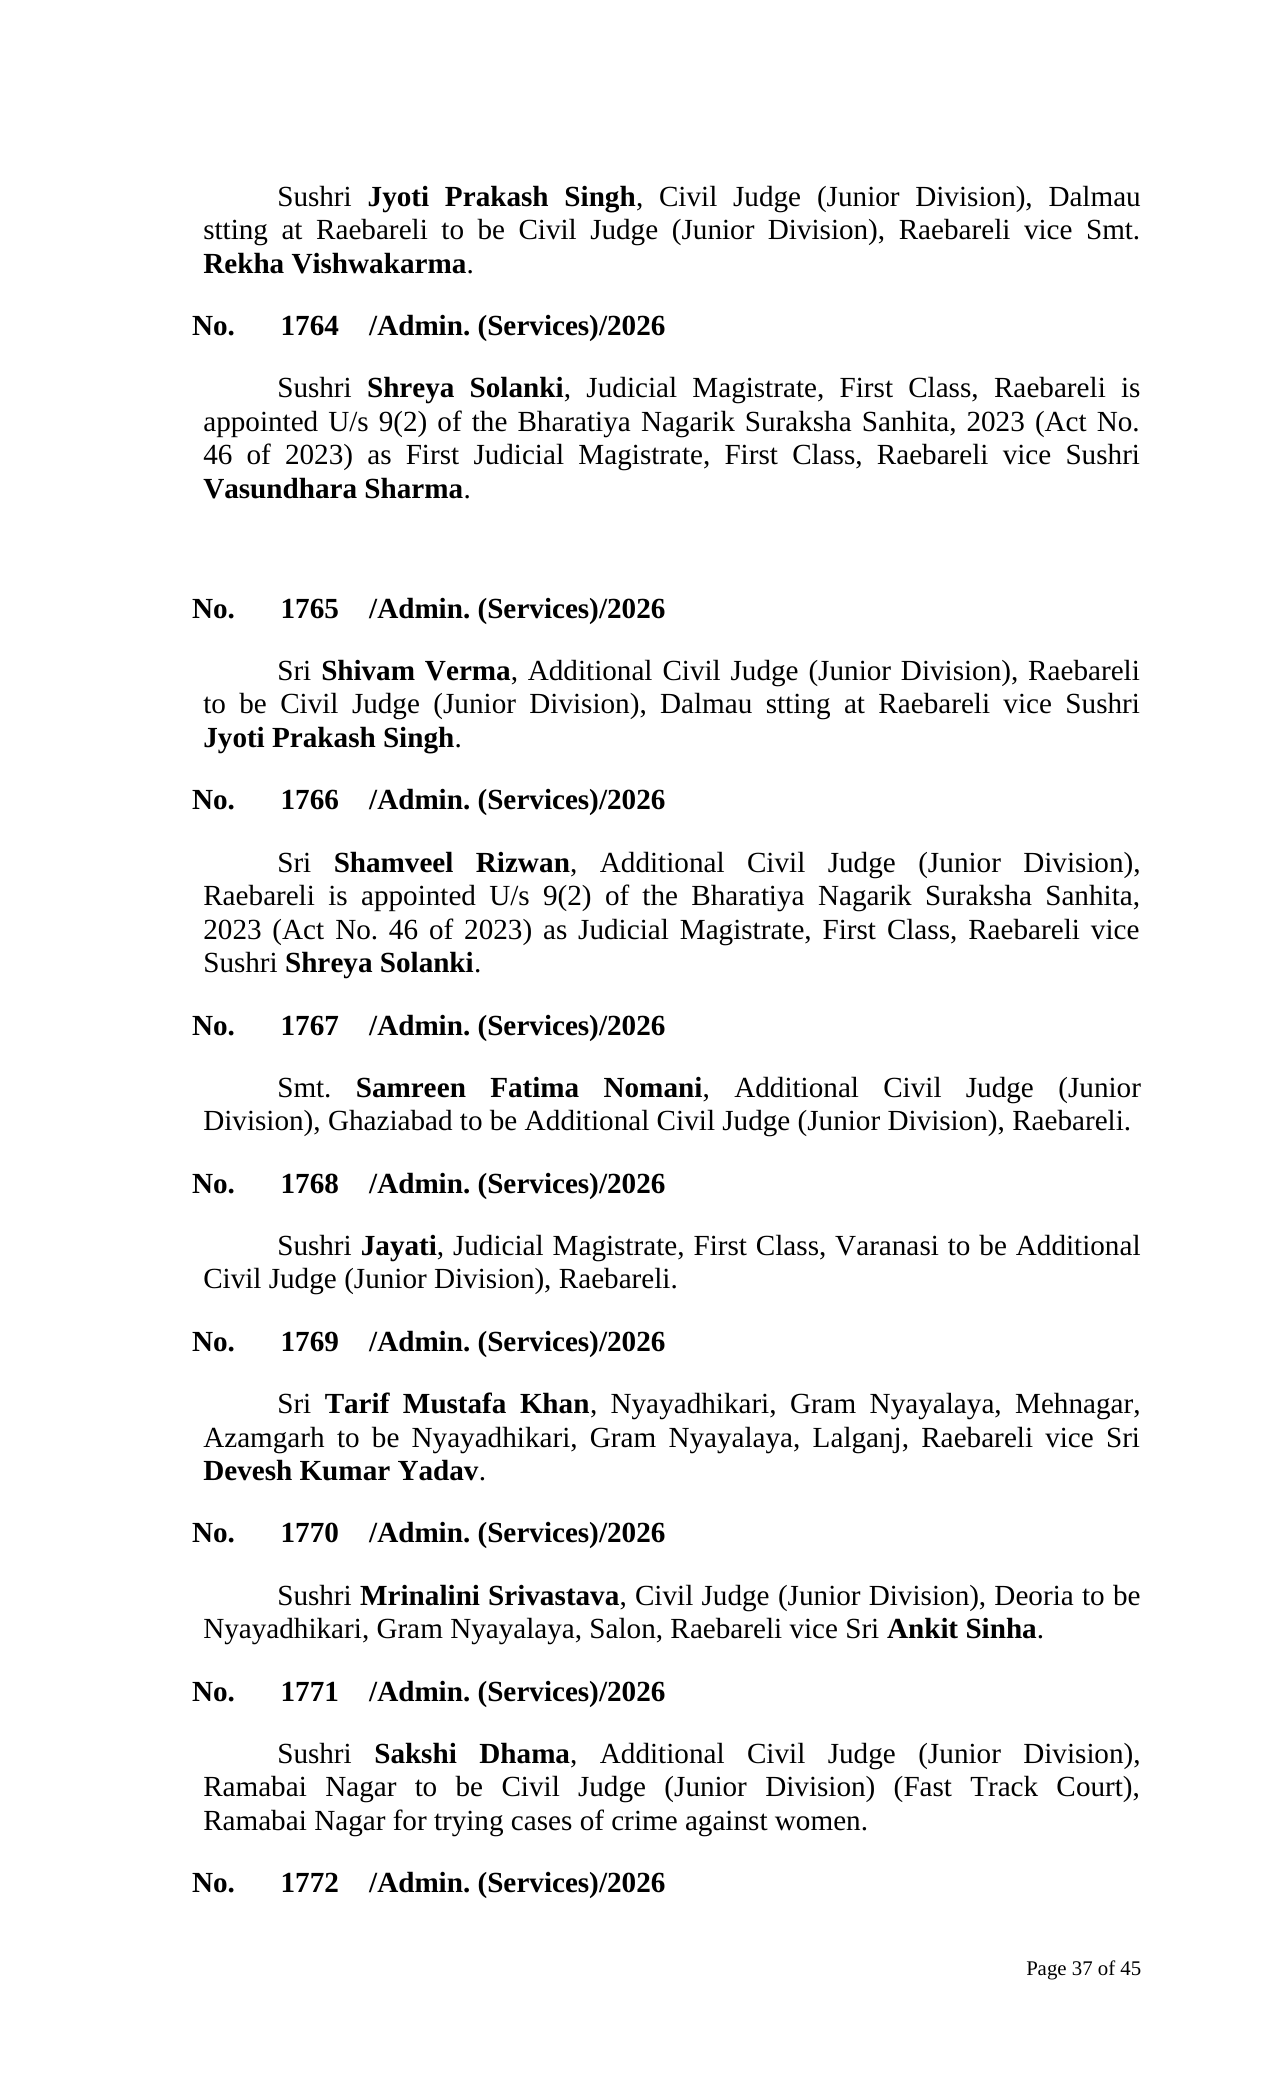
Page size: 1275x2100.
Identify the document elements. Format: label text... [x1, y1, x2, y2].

table_header No. [192, 1516, 280, 1549]
table_header /Admin. (Services)/2026 [369, 1324, 694, 1357]
table_header No. [192, 308, 280, 342]
table_header 1767 [280, 1008, 369, 1041]
table_header /Admin. (Services)/2026 [369, 1166, 694, 1199]
table_header No. [192, 1865, 280, 1899]
table_header No. [192, 1166, 280, 1199]
table_header /Admin. (Services)/2026 [369, 308, 694, 342]
table_header No. [192, 1674, 280, 1707]
table_header 1768 [280, 1166, 369, 1199]
table_header 1765 [280, 591, 369, 624]
table_header No. [192, 591, 280, 624]
text Sri Tarif Mustafa Khan, Nyayadhikari, Gram Nyayalaya, Mehnagar, Azamgarh to be Nyayadhikari, Gram Nyayalaya, Lalganj, Raebareli vice Sri Devesh Kumar Yadav. [203, 1386, 1141, 1487]
table_header /Admin. (Services)/2026 [369, 783, 694, 816]
text Smt. Samreen Fatima Nomani, Additional Civil Judge (Junior Division), Ghaziabad to be Additional Civil Judge (Junior Division), Raebareli. [203, 1070, 1141, 1137]
text Sushri Shreya Solanki, Judicial Magistrate, First Class, Raebareli is appointed U/s 9(2) of the Bharatiya Nagarik Suraksha Sanhita, 2023 (Act No. 46 of 2023) as First Judicial Magistrate, First Class, Raebareli vice Sushri Vasundhara Sharma. [203, 370, 1141, 504]
text Sushri Sakshi Dhama, Additional Civil Judge (Junior Division), Ramabai Nagar to be Civil Judge (Junior Division) (Fast Track Court), Ramabai Nagar for trying cases of crime against women. [203, 1736, 1141, 1837]
table_header 1764 [280, 308, 369, 342]
table_header No. [192, 1008, 280, 1041]
table_header 1772 [280, 1865, 369, 1899]
table_header /Admin. (Services)/2026 [369, 1008, 694, 1041]
text Sushri Jayati, Judicial Magistrate, First Class, Varanasi to be Additional Civil Judge (Junior Division), Raebareli. [203, 1228, 1141, 1295]
table_header 1769 [280, 1324, 369, 1357]
table_header No. [192, 783, 280, 816]
table_header /Admin. (Services)/2026 [369, 1674, 694, 1707]
table_header 1770 [280, 1516, 369, 1549]
text Sushri Jyoti Prakash Singh, Civil Judge (Junior Division), Dalmau stting at Raebareli to be Civil Judge (Junior Division), Raebareli vice Smt. Rekha Vishwakarma. [203, 179, 1141, 279]
text Sushri Mrinalini Srivastava, Civil Judge (Junior Division), Deoria to be Nyayadhikari, Gram Nyayalaya, Salon, Raebareli vice Sri Ankit Sinha. [203, 1578, 1141, 1645]
table_header /Admin. (Services)/2026 [369, 1516, 694, 1549]
table_header No. [192, 1324, 280, 1357]
table_header /Admin. (Services)/2026 [369, 1865, 694, 1899]
table_header 1766 [280, 783, 369, 816]
table_header 1771 [280, 1674, 369, 1707]
text Sri Shivam Verma, Additional Civil Judge (Junior Division), Raebareli to be Civil Judge (Junior Division), Dalmau stting at Raebareli vice Sushri Jyoti Prakash Singh. [203, 653, 1141, 754]
text Sri Shamveel Rizwan, Additional Civil Judge (Junior Division), Raebareli is appointed U/s 9(2) of the Bharatiya Nagarik Suraksha Sanhita, 2023 (Act No. 46 of 2023) as Judicial Magistrate, First Class, Raebareli vice Sushri Shreya Solanki. [203, 845, 1141, 979]
table_header /Admin. (Services)/2026 [369, 591, 694, 624]
